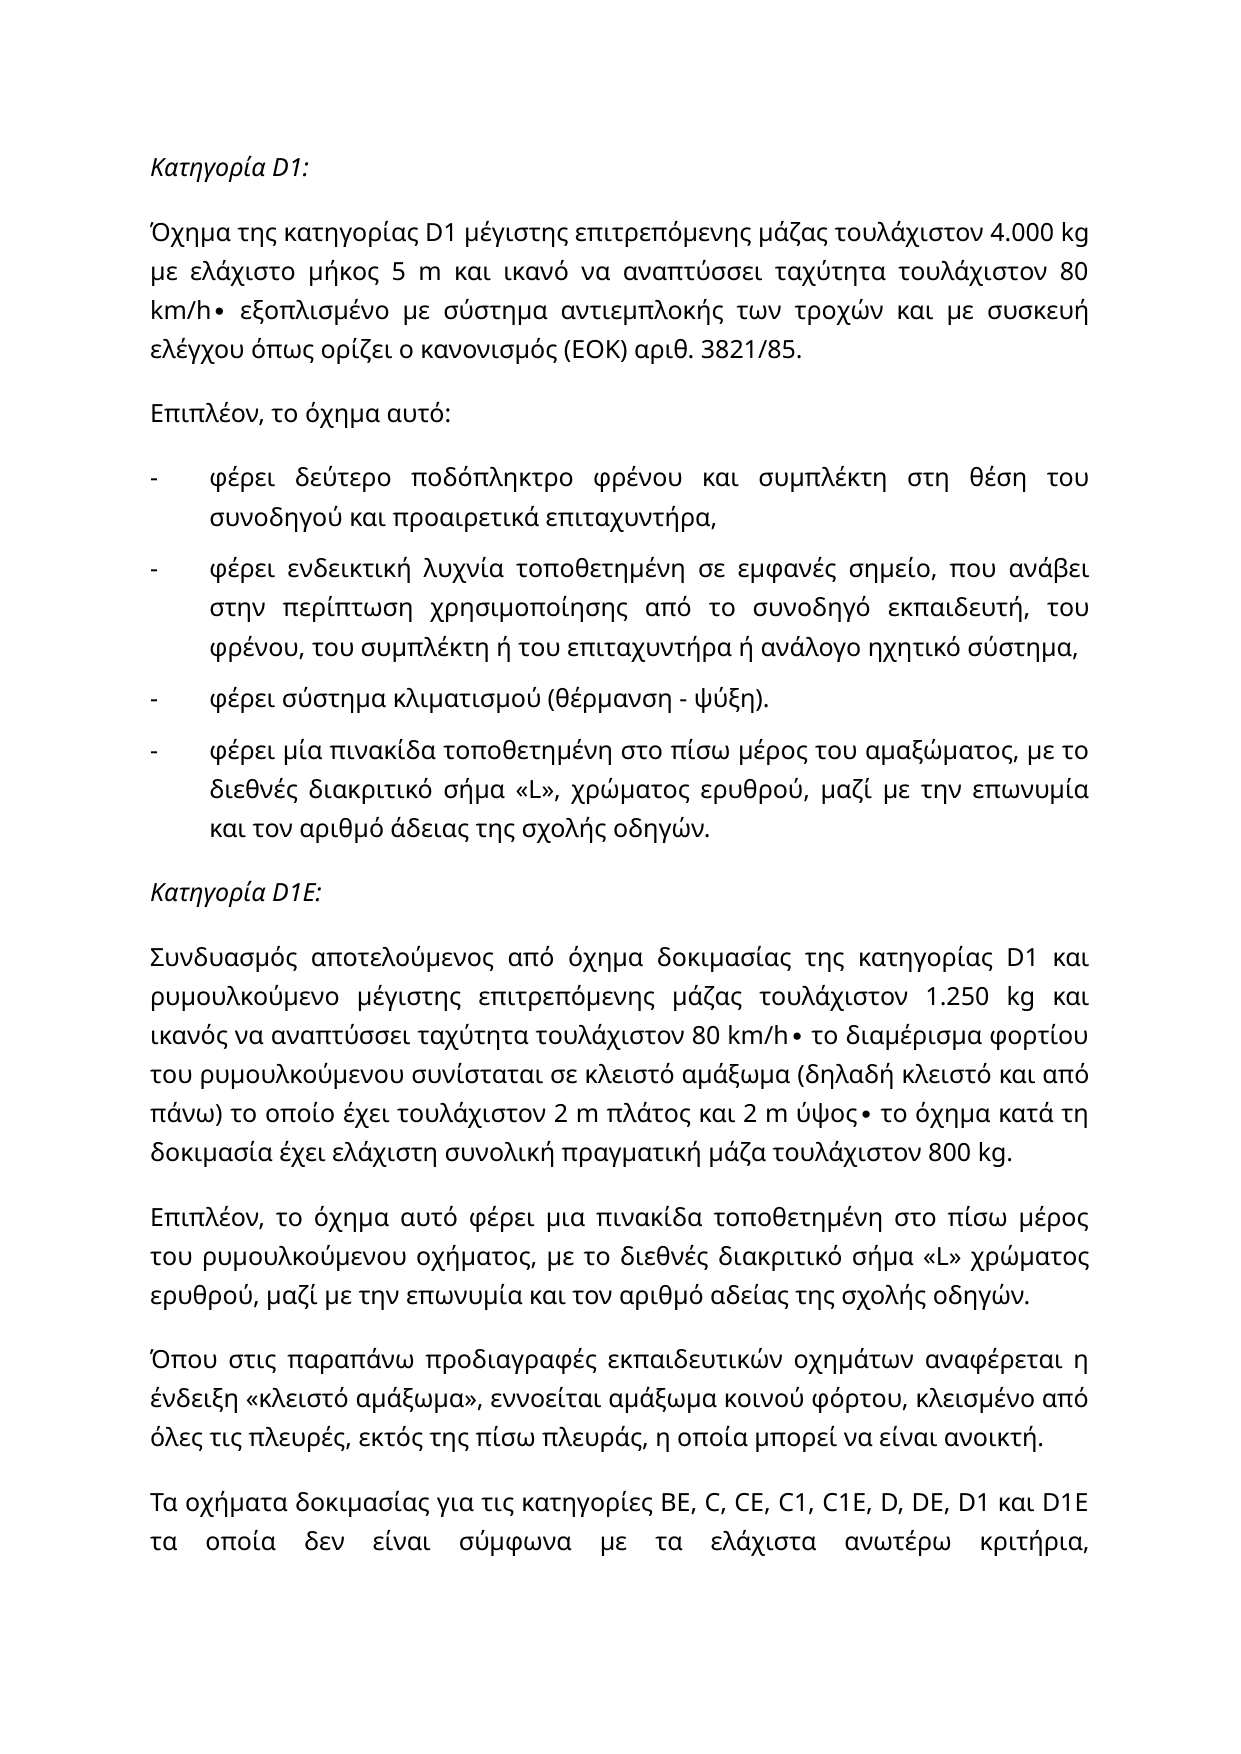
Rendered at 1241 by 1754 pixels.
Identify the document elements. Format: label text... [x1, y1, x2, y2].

text Όπου στις παραπάνω προδιαγραφές εκπαιδευτικών οχημάτων αναφέρεται η ένδειξη «κλειστό αμάξωμα», εννοείται αμάξωμα κοινού φόρτου, κλεισμένο από όλες τις πλευρές, εκτός της πίσω πλευράς, η οποία μπορεί να είναι ανοικτή. [150, 1342, 1090, 1454]
text Τα οχήματα δοκιμασίας για τις κατηγορίες ΒΕ, C, CΕ, C1, C1Ε, D, DΕ, D1 και D1Ε τα οποία δεν είναι σύμφωνα με τα ελάχιστα ανωτέρω κριτήρια, [150, 1484, 1090, 1557]
list - φέρει δεύτερο ποδόπληκτρο φρένου και συμπλέκτη στη θέση του συνοδηγού και προαιρετικά επιταχυντήρα, [150, 460, 1090, 533]
list - φέρει μία πινακίδα τοποθετημένη στο πίσω μέρος του αμαξώματος, με το διεθνές διακριτικό σήμα «L», χρώματος ερυθρού, μαζί με την επωνυμία και τον αριθμό άδειας της σχολής οδηγών. [150, 732, 1090, 845]
text Επιπλέον, το όχημα αυτό φέρει μια πινακίδα τοποθετημένη στο πίσω μέρος του ρυμουλκούμενου οχήματος, με το διεθνές διακριτικό σήμα «L» χρώματος ερυθρού, μαζί με την επωνυμία και τον αριθμό αδείας της σχολής οδηγών. [150, 1199, 1090, 1312]
text Συνδυασμός αποτελούμενος από όχημα δοκιμασίας της κατηγορίας D1 και ρυμουλκούμενο μέγιστης επιτρεπόμενης μάζας τουλάχιστον 1.250 kg και ικανός να αναπτύσσει ταχύτητα τουλάχιστον 80 km/h∙ το διαμέρισμα φορτίου του ρυμουλκούμενου συνίσταται σε κλειστό αμάξωμα (δηλαδή κλειστό και από πάνω) το οποίο έχει τουλάχιστον 2 m πλάτος και 2 m ύψος∙ το όχημα κατά τη δοκιμασία έχει ελάχιστη συνολική πραγματική μάζα τουλάχιστον 800 kg. [150, 939, 1090, 1169]
list - φέρει σύστημα κλιματισμού (θέρμανση - ψύξη). [150, 681, 1090, 715]
text Επιπλέον, το όχημα αυτό: [150, 396, 1090, 430]
text Κατηγορία D1Ε: [150, 875, 1090, 909]
text Όχημα της κατηγορίας D1 μέγιστης επιτρεπόμενης μάζας τουλάχιστον 4.000 kg με ελάχιστο μήκος 5 m και ικανό να αναπτύσσει ταχύτητα τουλάχιστον 80 km/h∙ εξοπλισμένο με σύστημα αντιεμπλοκής των τροχών και με συσκευή ελέγχου όπως ορίζει ο κανονισμός (ΕΟΚ) αριθ. 3821/85. [150, 214, 1090, 366]
list - φέρει ενδεικτική λυχνία τοποθετημένη σε εμφανές σημείο, που ανάβει στην περίπτωση χρησιμοποίησης από το συνοδηγό εκπαιδευτή, του φρένου, του συμπλέκτη ή του επιταχυντήρα ή ανάλογο ηχητικό σύστημα, [150, 551, 1090, 663]
text Κατηγορία D1: [150, 150, 1090, 184]
